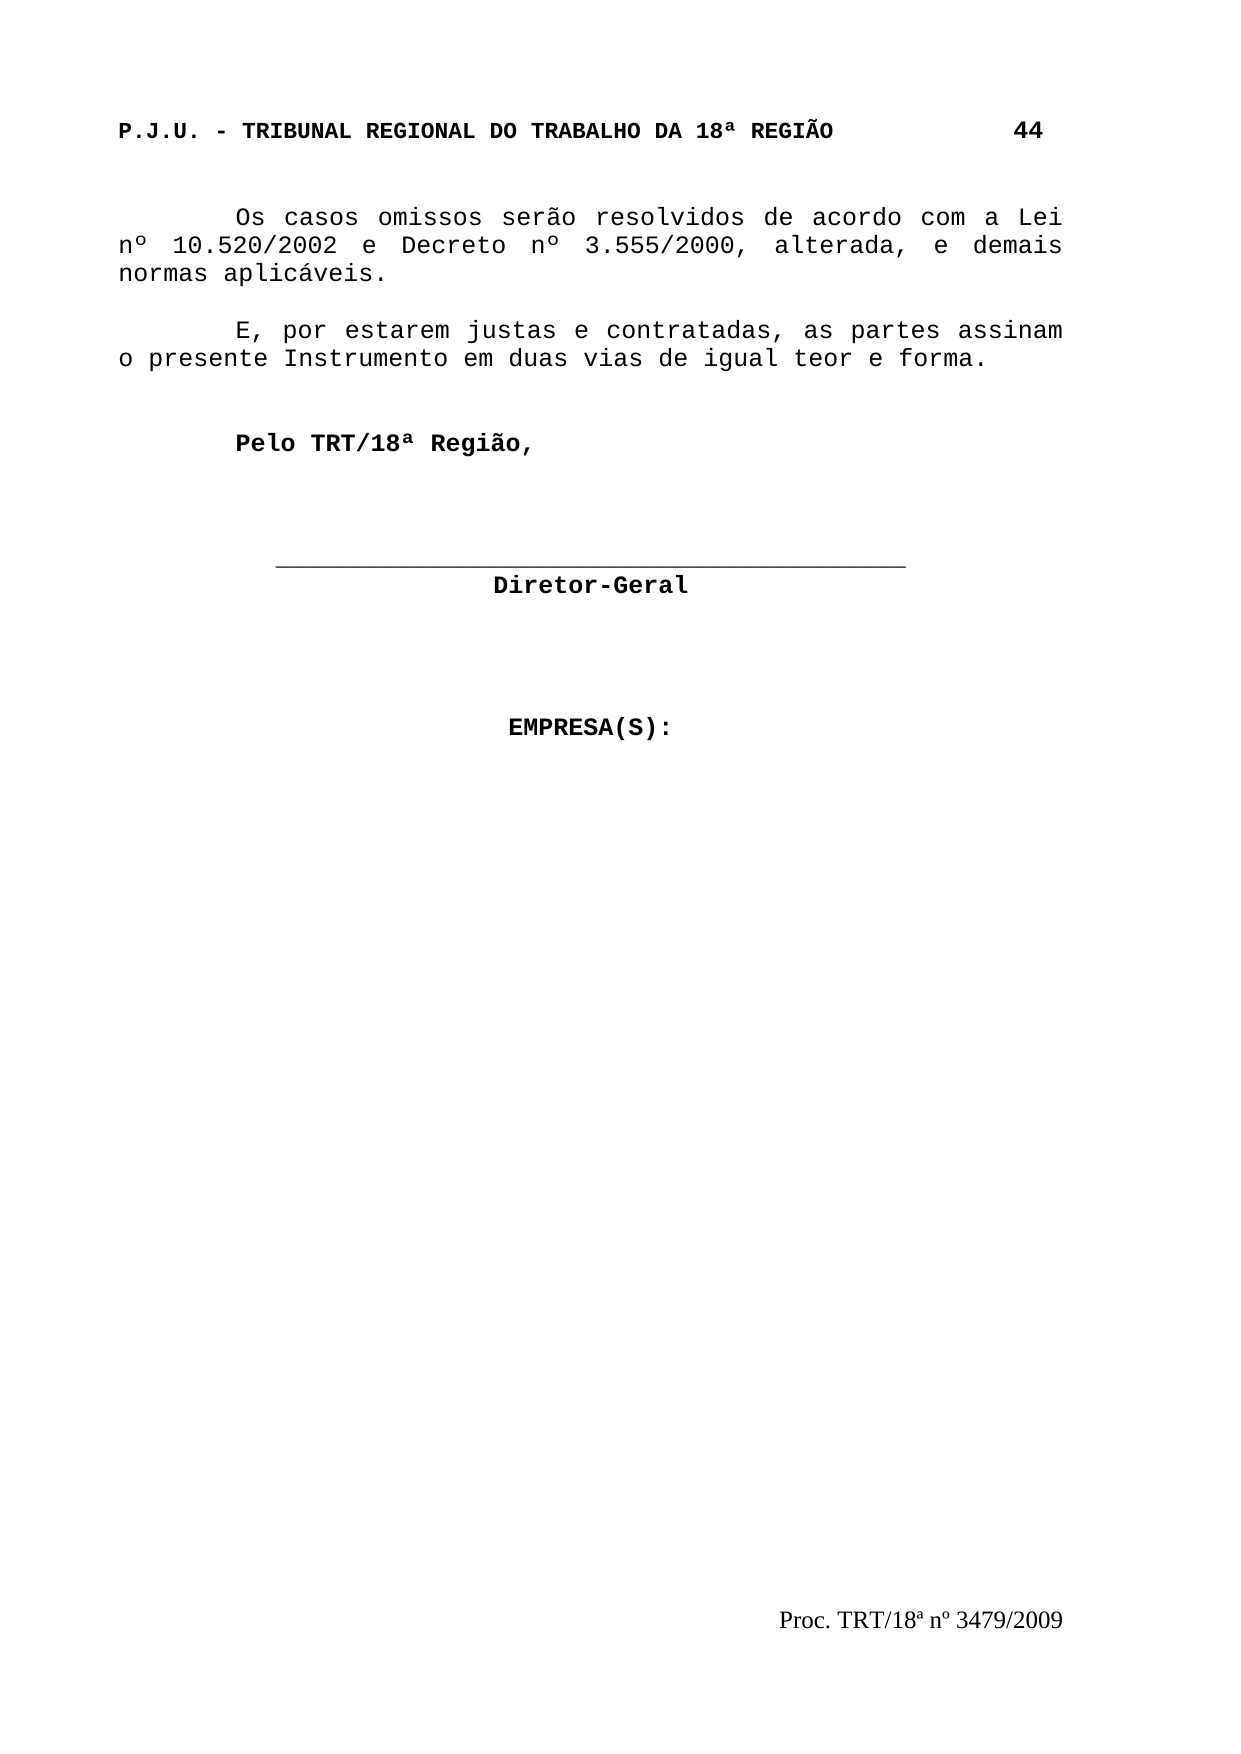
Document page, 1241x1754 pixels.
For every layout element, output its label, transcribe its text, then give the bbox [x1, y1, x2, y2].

text __________________________________________ [118, 544, 1063, 573]
text Pelo TRT/18ª Região, [118, 431, 1063, 459]
text Os casos omissos serão resolvidos de acordo com a Lei nº 10.520/2002 e Decreto nº 3.555/2000, alterada, e demais normas aplicáveis. [118, 204, 1063, 289]
text EMPRESA(S): [118, 714, 1063, 743]
text Diretor-Geral [118, 573, 1063, 601]
text E, por estarem justas e contratadas, as partes assinam o presente Instrumento em duas vias de igual teor e forma. [118, 318, 1063, 374]
